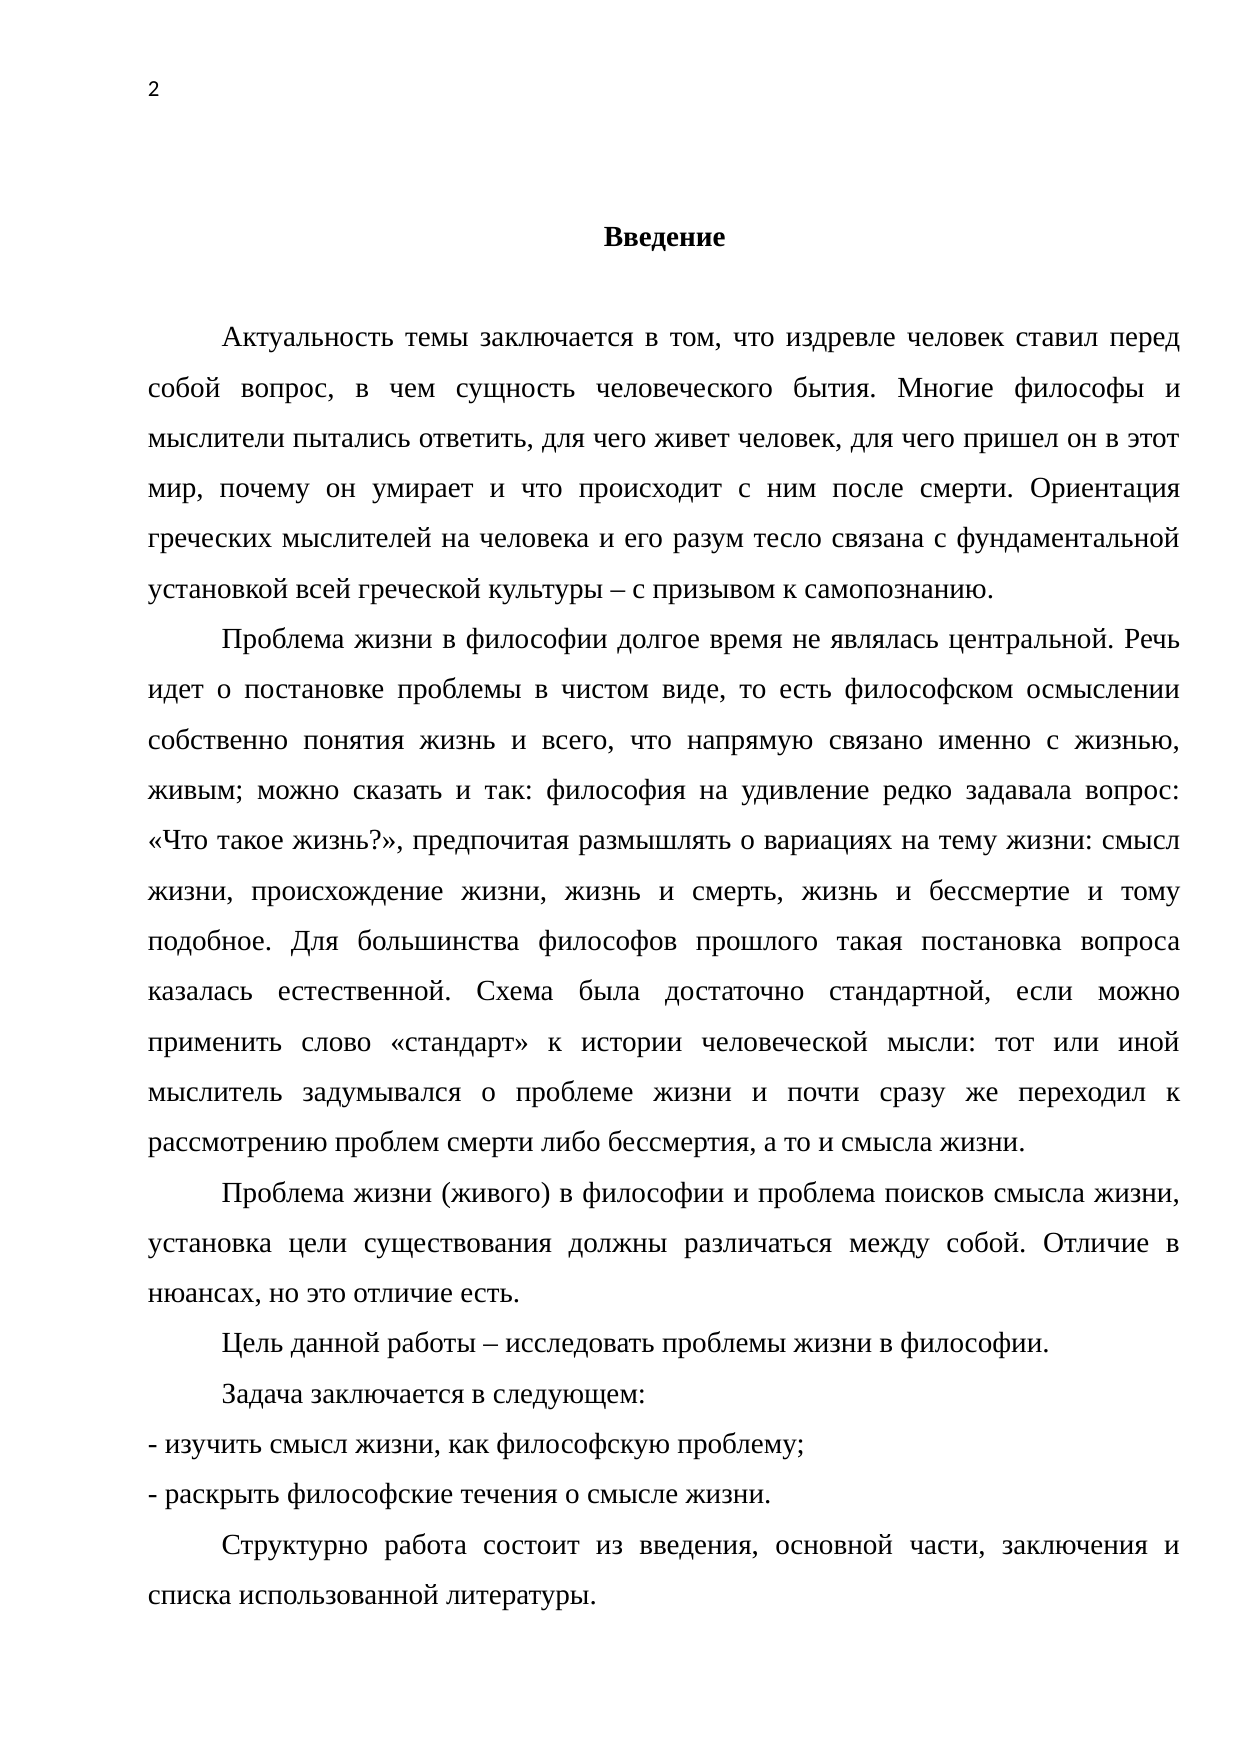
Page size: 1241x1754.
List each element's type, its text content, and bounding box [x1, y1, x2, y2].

text Цель данной работы – исследовать проблемы жизни в философии. [148, 1326, 1181, 1359]
text - раскрыть философские течения о смысле жизни. [148, 1477, 1181, 1510]
text Проблема жизни (живого) в философии и проблема поисков смысла жизни, установка цели существования должны различаться между собой. Отличие в нюансах, но это отличие есть. [148, 1175, 1181, 1309]
text Актуальность темы заключается в том, что издревле человек ставил перед собой вопрос, в чем сущность человеческого бытия. Многие философы и мыслители пытались ответить, для чего живет человек, для чего пришел он в этот мир, почему он умирает и что происходит с ним после смерти. Ориентация греческих мыслителей на человека и его разум тесло связана с фундаментальной установкой всей греческой культуры – с призывом к самопознанию. [148, 319, 1181, 604]
text Задача заключается в следующем: [148, 1376, 1181, 1409]
text Структурно работа состоит из введения, основной части, заключения и списка использованной литературы. [148, 1527, 1181, 1611]
text Проблема жизни в философии долгое время не являлась центральной. Речь идет о постановке проблемы в чистом виде, то есть философском осмыслении собственно понятия жизнь и всего, что напрямую связано именно с жизнью, живым; можно сказать и так: философия на удивление редко задавала вопрос: «Что такое жизнь?», предпочитая размышлять о вариациях на тему жизни: смысл жизни, происхождение жизни, жизнь и смерть, жизнь и бессмертие и тому подобное. Для большинства философов прошлого такая постановка вопроса казалась естественной. Схема была достаточно стандартной, если можно применить слово «стандарт» к истории человеческой мысли: тот или иной мыслитель задумывался о проблеме жизни и почти сразу же переходил к рассмотрению проблем смерти либо бессмертия, а то и смысла жизни. [148, 621, 1181, 1158]
text - изучить смысл жизни, как философскую проблему; [148, 1426, 1181, 1460]
text Введение [148, 219, 1181, 252]
